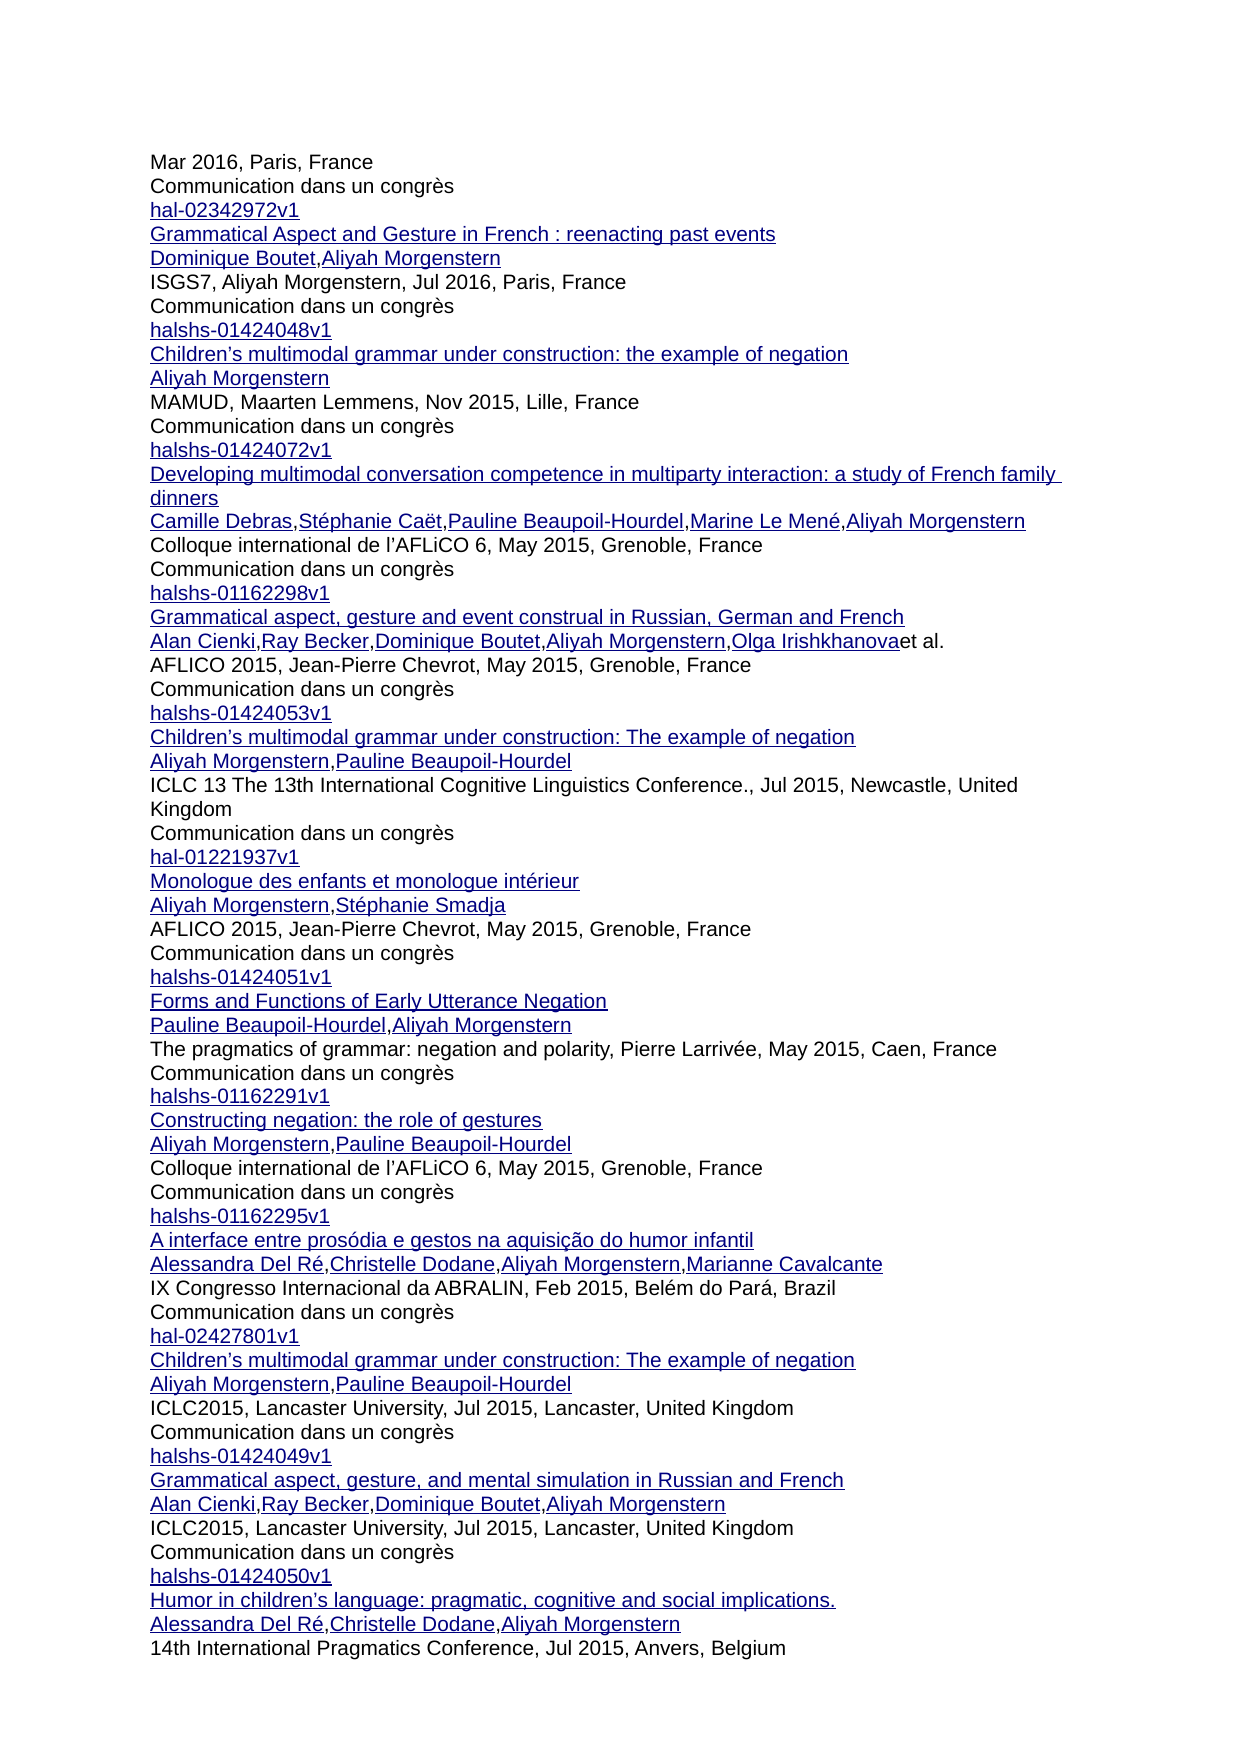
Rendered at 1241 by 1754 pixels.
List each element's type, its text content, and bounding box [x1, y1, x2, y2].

table_cell Grammatical aspect, gesture, and mental simulation in Russian and French Alan Cienki,Ray Becker,Dominique Boutet,Aliyah Morgenstern ICLC2015, Lancaster University, Jul 2015, Lancaster, United Kingdom Communication dans un congrès halshs-01424050v1 [150, 1468, 1090, 1587]
table_cell Humor in children’s language: pragmatic, cognitive and social implications. Alessandra Del Ré,Christelle Dodane,Aliyah Morgenstern 14th International Pragmatics Conference, Jul 2015, Anvers, Belgium [150, 1588, 1090, 1659]
table_cell Children’s multimodal grammar under construction: The example of negation Aliyah Morgenstern,Pauline Beaupoil-Hourdel ICLC 13 The 13th International Cognitive Linguistics Conference., Jul 2015, Newcastle, United Kingdom Communication dans un congrès hal-01221937v1 [150, 725, 1090, 869]
table_cell Developing multimodal conversation competence in multiparty interaction: a study of French family dinners Camille Debras,Stéphanie Caët,Pauline Beaupoil-Hourdel,Marine Le Mené,Aliyah Morgenstern Colloque international de l’AFLiCO 6, May 2015, Grenoble, France Communication dans un congrès halshs-01162298v1 [150, 461, 1090, 605]
table_cell Grammatical Aspect and Gesture in French : reenacting past events Dominique Boutet,Aliyah Morgenstern ISGS7, Aliyah Morgenstern, Jul 2016, Paris, France Communication dans un congrès halshs-01424048v1 [150, 222, 1090, 342]
table_cell Children’s multimodal grammar under construction: the example of negation Aliyah Morgenstern MAMUD, Maarten Lemmens, Nov 2015, Lille, France Communication dans un congrès halshs-01424072v1 [150, 342, 1090, 461]
table_cell Constructing negation: the role of gestures Aliyah Morgenstern,Pauline Beaupoil-Hourdel Colloque international de l’AFLiCO 6, May 2015, Grenoble, France Communication dans un congrès halshs-01162295v1 [150, 1108, 1090, 1228]
table_cell Grammatical aspect, gesture and event construal in Russian, German and French Alan Cienki,Ray Becker,Dominique Boutet,Aliyah Morgenstern,Olga Irishkhanovaet al. AFLICO 2015, Jean-Pierre Chevrot, May 2015, Grenoble, France Communication dans un congrès halshs-01424053v1 [150, 605, 1090, 725]
table_cell Children’s multimodal grammar under construction: The example of negation Aliyah Morgenstern,Pauline Beaupoil-Hourdel ICLC2015, Lancaster University, Jul 2015, Lancaster, United Kingdom Communication dans un congrès halshs-01424049v1 [150, 1348, 1090, 1468]
table_cell Mar 2016, Paris, France Communication dans un congrès hal-02342972v1 [150, 150, 1090, 222]
table_cell Monologue des enfants et monologue intérieur Aliyah Morgenstern,Stéphanie Smadja AFLICO 2015, Jean-Pierre Chevrot, May 2015, Grenoble, France Communication dans un congrès halshs-01424051v1 [150, 869, 1090, 988]
table_cell A interface entre prosódia e gestos na aquisição do humor infantil Alessandra Del Ré,Christelle Dodane,Aliyah Morgenstern,Marianne Cavalcante IX Congresso Internacional da ABRALIN, Feb 2015, Belém do Pará, Brazil Communication dans un congrès hal-02427801v1 [150, 1228, 1090, 1348]
table_cell Forms and Functions of Early Utterance Negation Pauline Beaupoil-Hourdel,Aliyah Morgenstern The pragmatics of grammar: negation and polarity, Pierre Larrivée, May 2015, Caen, France Communication dans un congrès halshs-01162291v1 [150, 989, 1090, 1108]
